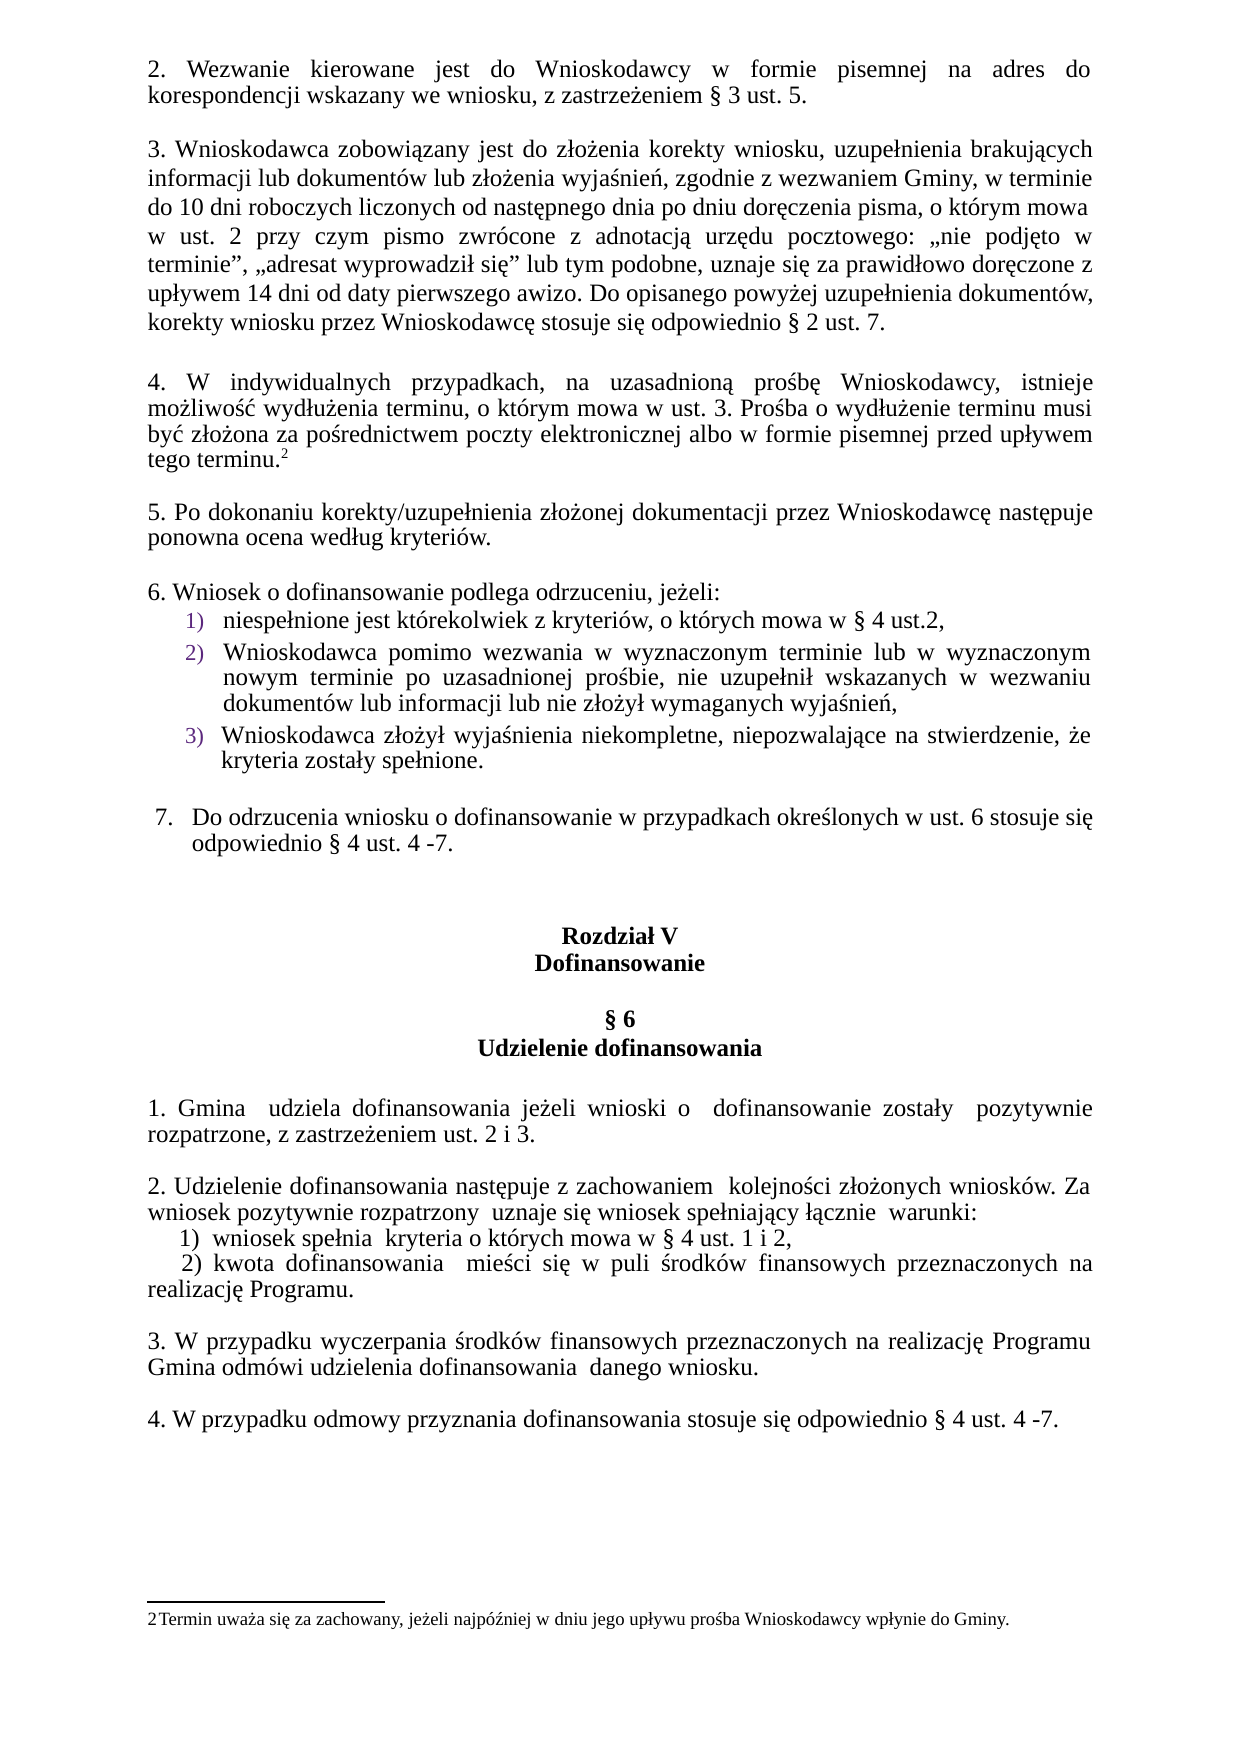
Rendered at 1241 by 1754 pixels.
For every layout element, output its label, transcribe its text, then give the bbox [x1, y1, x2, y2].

text 1. Gmina udziela dofinansowania jeżeli wnioski o dofinansowanie zostały pozytywnie rozpatrzone, z zastrzeżeniem ust. 2 i 3. [147, 1096, 1094, 1148]
list Termin uważa się za zachowany, jeżeli najpóźniej w dniu jego upływu prośba Wnioskodawcy wpłynie do Gminy. [147, 1608, 1094, 1629]
text 1) wniosek spełnia kryteria o których mowa w § 4 ust. 1 i 2, [147, 1225, 1092, 1251]
text Udzielenie dofinansowania [147, 1033, 1092, 1062]
text 3. Wnioskodawca zobowiązany jest do złożenia korekty wniosku, uzupełnienia brakujących informacji lub dokumentów lub złożenia wyjaśnień, zgodnie z wezwaniem Gminy, w terminie do 10 dni roboczych liczonych od następnego dnia po dniu doręczenia pisma, o którym mowa [147, 134, 1094, 221]
text 2) kwota dofinansowania mieści się w puli środków finansowych przeznaczonych na realizację Programu. [147, 1251, 1094, 1303]
text 4. W przypadku odmowy przyznania dofinansowania stosuje się odpowiednio § 4 ust. 4 -7. [147, 1406, 1094, 1432]
text 3. W przypadku wyczerpania środków finansowych przeznaczonych na realizację Programu Gmina odmówi udzielenia dofinansowania danego wniosku. [147, 1329, 1092, 1381]
text 6. Wniosek o dofinansowanie podlega odrzuceniu, jeżeli: [147, 578, 1094, 606]
text w ust. 2 przy czym pismo zwrócone z adnotacją urzędu pocztowego: „nie podjęto w terminie”, „adresat wyprowadził się” lub tym podobne, uznaje się za prawidłowo doręczone z upływem 14 dni od daty pierwszego awizo. Do opisanego powyżej uzupełnienia dokumentów, korekty wniosku przez Wnioskodawcę stosuje się odpowiednio § 2 ust. 7. [147, 221, 1094, 336]
text Dofinansowanie [147, 950, 1092, 977]
list niespełnione jest którekolwiek z kryteriów, o których mowa w § 4 ust.2, [185, 606, 1094, 634]
text 2. Wezwanie kierowane jest do Wnioskodawcy w formie pisemnej na adres do korespondencji wskazany we wniosku, z zastrzeżeniem § 3 ust. 5. [147, 57, 1092, 109]
list Wnioskodawca pomimo wezwania w wyznaczonym terminie lub w wyznaczonym nowym terminie po uzasadnionej prośbie, nie uzupełnił wskazanych w wezwaniu dokumentów lub informacji lub nie złożył wymaganych wyjaśnień, [185, 639, 1092, 717]
list Do odrzucenia wniosku o dofinansowanie w przypadkach określonych w ust. 6 stosuje się odpowiednio § 4 ust. 4 -7. [154, 805, 1094, 857]
text 2. Udzielenie dofinansowania następuje z zachowaniem kolejności złożonych wniosków. Za wniosek pozytywnie rozpatrzony uznaje się wniosek spełniający łącznie warunki: [147, 1174, 1092, 1225]
text 5. Po dokonaniu korekty/uzupełnienia złożonej dokumentacji przez Wnioskodawcę następuje ponowna ocena według kryteriów. [147, 499, 1094, 551]
text § 6 [147, 1004, 1092, 1033]
text Rozdział V [147, 921, 1092, 950]
text 4. W indywidualnych przypadkach, na uzasadnioną prośbę Wnioskodawcy, istnieje możliwość wydłużenia terminu, o którym mowa w ust. 3. Prośba o wydłużenie terminu musi być złożona za pośrednictwem poczty elektronicznej albo w formie pisemnej przed upływem tego terminu. [147, 370, 1094, 473]
list Wnioskodawca złożył wyjaśnienia niekompletne, niepozwalające na stwierdzenie, że kryteria zostały spełnione. [185, 722, 1092, 774]
